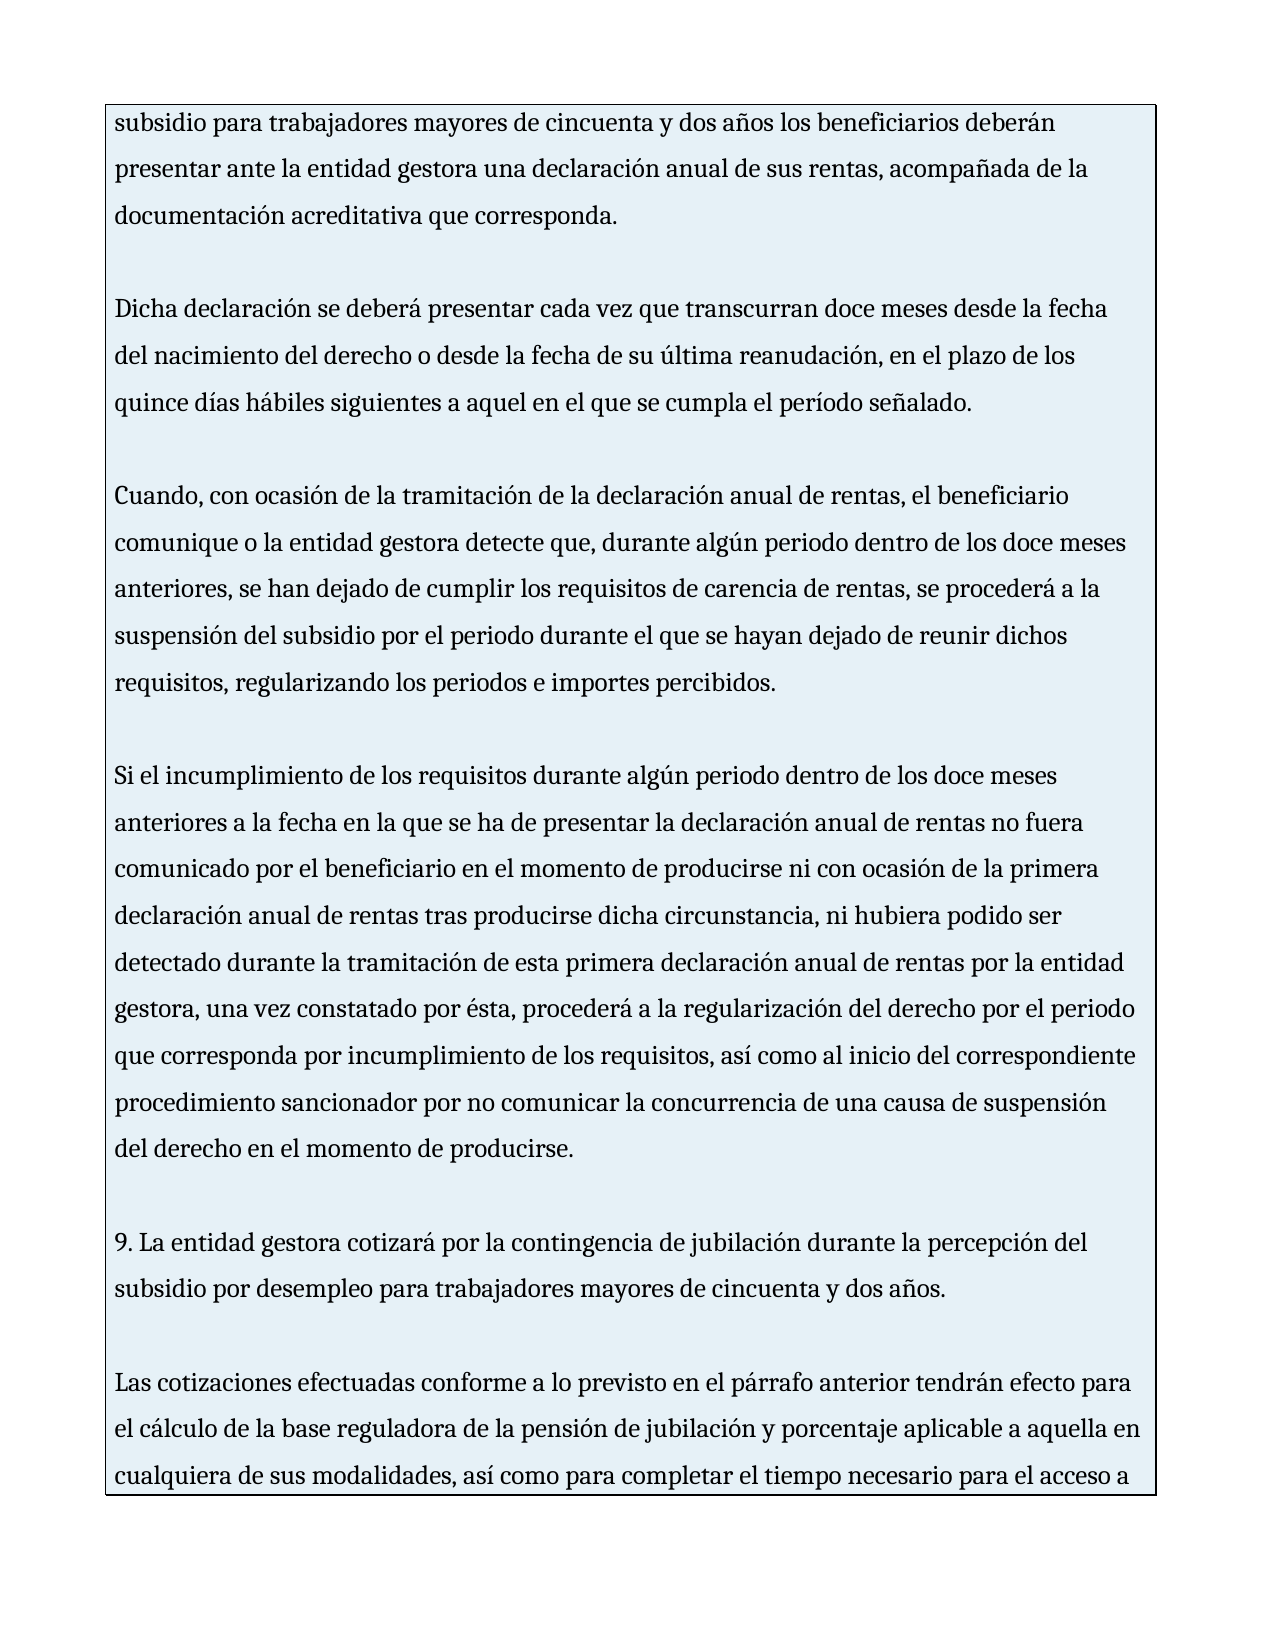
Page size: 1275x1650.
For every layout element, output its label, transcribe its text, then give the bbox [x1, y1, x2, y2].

table_cell subsidio para trabajadores mayores de cincuenta y dos años los beneficiarios deberán presentar ante la entidad gestora una declaración anual de sus rentas, acompañada de la documentación acreditativa que corresponda. Dicha declaración se deberá presentar cada vez que transcurran doce meses desde la fecha del nacimiento del derecho o desde la fecha de su última reanudación, en el plazo de los quince días hábiles siguientes a aquel en el que se cumpla el período señalado. Cuando, con ocasión de la tramitación de la declaración anual de rentas, el beneficiario comunique o la entidad gestora detecte que, durante algún periodo dentro de los doce meses anteriores, se han dejado de cumplir los requisitos de carencia de rentas, se procederá a la suspensión del subsidio por el periodo durante el que se hayan dejado de reunir dichos requisitos, regularizando los periodos e importes percibidos. Si el incumplimiento de los requisitos durante algún periodo dentro de los doce meses anteriores a la fecha en la que se ha de presentar la declaración anual de rentas no fuera comunicado por el beneficiario en el momento de producirse ni con ocasión de la primera declaración anual de rentas tras producirse dicha circunstancia, ni hubiera podido ser detectado durante la tramitación de esta primera declaración anual de rentas por la entidad gestora, una vez constatado por ésta, procederá a la regularización del derecho por el periodo que corresponda por incumplimiento de los requisitos, así como al inicio del correspondiente procedimiento sancionador por no comunicar la concurrencia de una causa de suspensión del derecho en el momento de producirse. 9. La entidad gestora cotizará por la contingencia de jubilación durante la percepción del subsidio por desempleo para trabajadores mayores de cincuenta y dos años. Las cotizaciones efectuadas conforme a lo previsto en el párrafo anterior tendrán efecto para el cálculo de la base reguladora de la pensión de jubilación y porcentaje aplicable a aquella en cualquiera de sus modalidades, así como para completar el tiempo necesario para el acceso a [94, 75, 1168, 1496]
